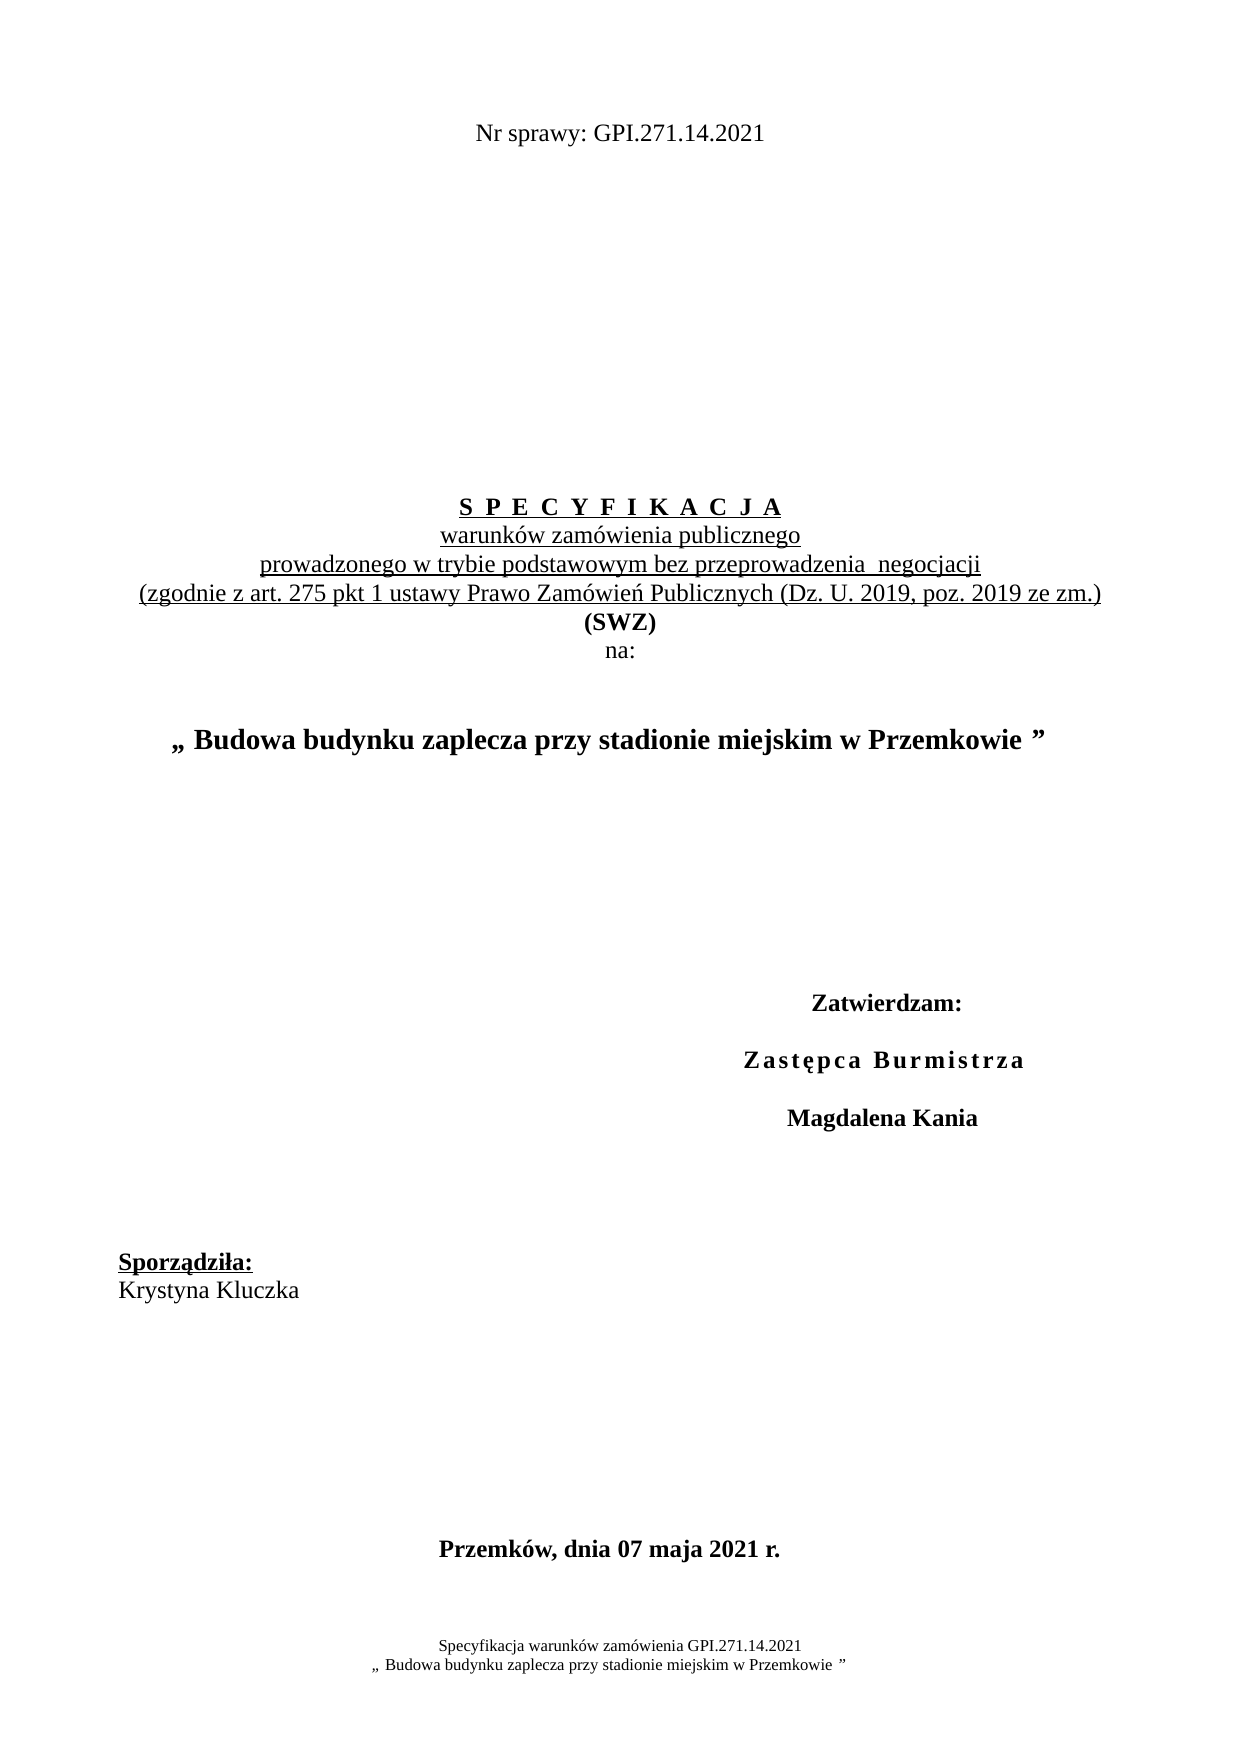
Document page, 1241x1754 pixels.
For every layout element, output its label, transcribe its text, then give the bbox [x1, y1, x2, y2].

text na: [118, 636, 1122, 664]
text Nr sprawy: GPI.271.14.2021 [118, 118, 1122, 147]
text Magdalena Kania [118, 1103, 1122, 1132]
text warunków zamówienia publicznego [118, 521, 1122, 549]
text Krystyna Kluczka [118, 1275, 1122, 1304]
text (zgodnie z art. 275 pkt 1 ustawy Prawo Zamówień Publicznych (Dz. U. 2019, poz. 2019 ze zm.) [118, 578, 1122, 607]
text Zatwierdzam: [118, 988, 1101, 1017]
text Sporządziła: [118, 1247, 1122, 1275]
text prowadzonego w trybie podstawowym bez przeprowadzenia negocjacji [118, 549, 1122, 578]
text S P E C Y F I K A C J A [118, 492, 1122, 521]
text Przemków, dnia 07 maja 2021 r. [118, 1534, 1101, 1563]
text Zastępca Burmistrza [118, 1045, 1101, 1074]
text (SWZ) [118, 607, 1122, 636]
text „ Budowa budynku zaplecza przy stadionie miejskim w Przemkowie ” [118, 722, 1101, 755]
